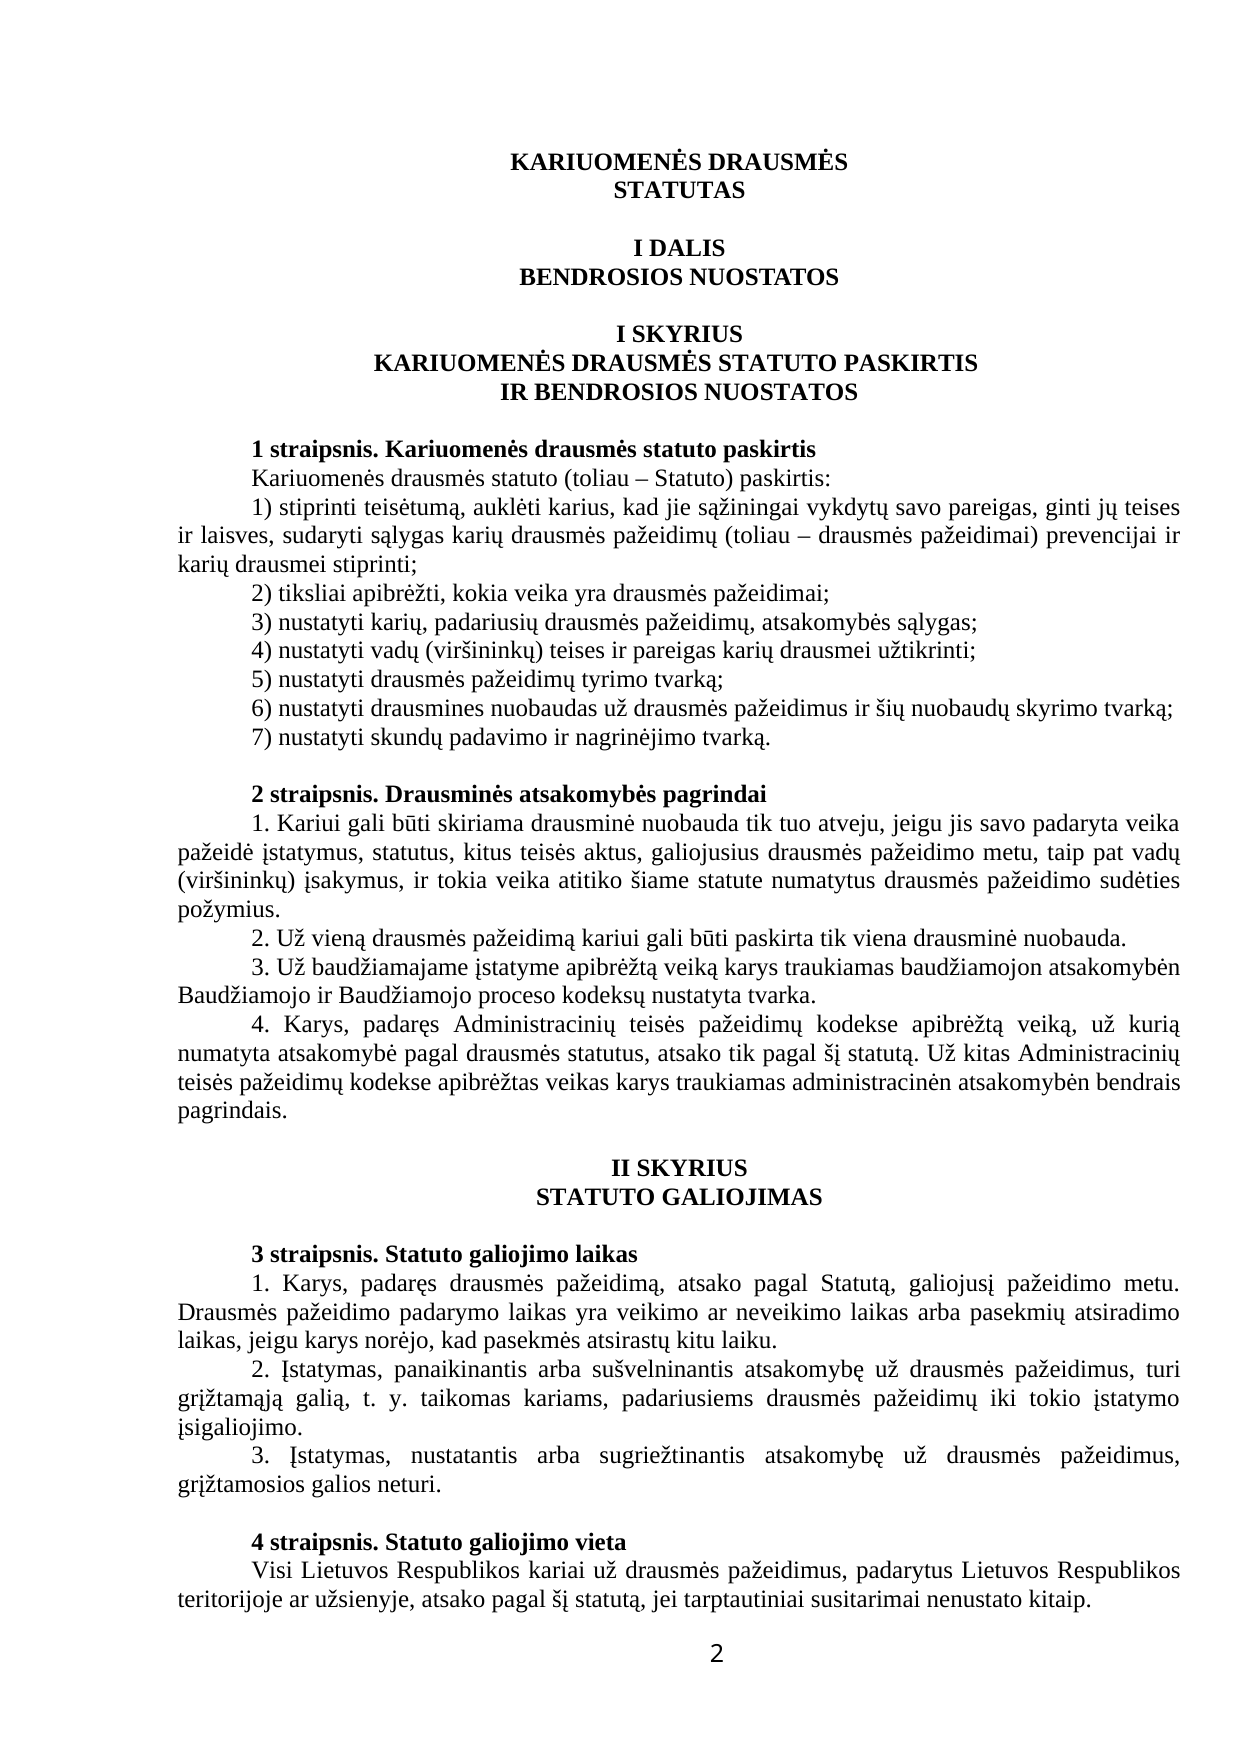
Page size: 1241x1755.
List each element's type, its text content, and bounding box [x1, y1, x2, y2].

text 3. Už baudžiamajame įstatyme apibrėžtą veiką karys traukiamas baudžiamojon atsakomybėn Baudžiamojo ir Baudžiamojo proceso kodeksų nustatyta tvarka. [177, 952, 1181, 1009]
text Kariuomenės drausmės statuto (toliau – Statuto) paskirtis: [177, 463, 1181, 492]
text 1. Karys, padaręs drausmės pažeidimą, atsako pagal Statutą, galiojusį pažeidimo metu. Drausmės pažeidimo padarymo laikas yra veikimo ar neveikimo laikas arba pasekmių atsiradimo laikas, jeigu karys norėjo, kad pasekmės atsirastų kitu laiku. [177, 1268, 1181, 1354]
text 3 straipsnis. Statuto galiojimo laikas [177, 1239, 1181, 1268]
text 2. Įstatymas, panaikinantis arba sušvelninantis atsakomybę už drausmės pažeidimus, turi grįžtamąją galią, t. y. taikomas kariams, padariusiems drausmės pažeidimų iki tokio įstatymo įsigaliojimo. [177, 1354, 1181, 1441]
text 7) nustatyti skundų padavimo ir nagrinėjimo tvarką. [177, 722, 1181, 751]
text KARIUOMENĖS DRAUSMĖS STATUTO PASKIRTIS IR BENDROSIOS NUOSTATOS [177, 348, 1181, 406]
text BENDROSIOS NUOSTATOS [177, 262, 1181, 291]
text Visi Lietuvos Respublikos kariai už drausmės pažeidimus, padarytus Lietuvos Respublikos teritorijoje ar užsienyje, atsako pagal šį statutą, jei tarptautiniai susitarimai nenustato kitaip. [177, 1556, 1181, 1613]
text 2 straipsnis. Drausminės atsakomybės pagrindai [177, 779, 1181, 808]
text I SKYRIUS [177, 319, 1181, 348]
text 1 straipsnis. Kariuomenės drausmės statuto paskirtis [177, 434, 1181, 463]
text 5) nustatyti drausmės pažeidimų tyrimo tvarką; [177, 664, 1181, 693]
text II SKYRIUS [177, 1153, 1181, 1182]
text 4 straipsnis. Statuto galiojimo vieta [177, 1527, 1181, 1556]
text 6) nustatyti drausmines nuobaudas už drausmės pažeidimus ir šių nuobaudų skyrimo tvarką; [177, 693, 1181, 722]
text STATUTO GALIOJIMAS [177, 1182, 1181, 1211]
text 3. Įstatymas, nustatantis arba sugriežtinantis atsakomybę už drausmės pažeidimus, grįžtamosios galios neturi. [177, 1441, 1181, 1498]
text 4) nustatyti vadų (viršininkų) teises ir pareigas karių drausmei užtikrinti; [177, 636, 1181, 664]
text 3) nustatyti karių, padariusių drausmės pažeidimų, atsakomybės sąlygas; [177, 607, 1181, 636]
text 1. Kariui gali būti skiriama drausminė nuobauda tik tuo atveju, jeigu jis savo padaryta veika pažeidė įstatymus, statutus, kitus teisės aktus, galiojusius drausmės pažeidimo metu, taip pat vadų (viršininkų) įsakymus, ir tokia veika atitiko šiame statute numatytus drausmės pažeidimo sudėties požymius. [177, 808, 1181, 923]
text 4. Karys, padaręs Administracinių teisės pažeidimų kodekse apibrėžtą veiką, už kurią numatyta atsakomybė pagal drausmės statutus, atsako tik pagal šį statutą. Už kitas Administracinių teisės pažeidimų kodekse apibrėžtas veikas karys traukiamas administracinėn atsakomybėn bendrais pagrindais. [177, 1009, 1181, 1124]
text KARIUOMENĖS DRAUSMĖS STATUTAS [177, 147, 1181, 204]
text I DALIS [177, 233, 1181, 262]
text 2) tiksliai apibrėžti, kokia veika yra drausmės pažeidimai; [177, 578, 1181, 607]
text 1) stiprinti teisėtumą, auklėti karius, kad jie sąžiningai vykdytų savo pareigas, ginti jų teises ir laisves, sudaryti sąlygas karių drausmės pažeidimų (toliau – drausmės pažeidimai) prevencijai ir karių drausmei stiprinti; [177, 492, 1181, 578]
text 2. Už vieną drausmės pažeidimą kariui gali būti paskirta tik viena drausminė nuobauda. [177, 923, 1181, 952]
